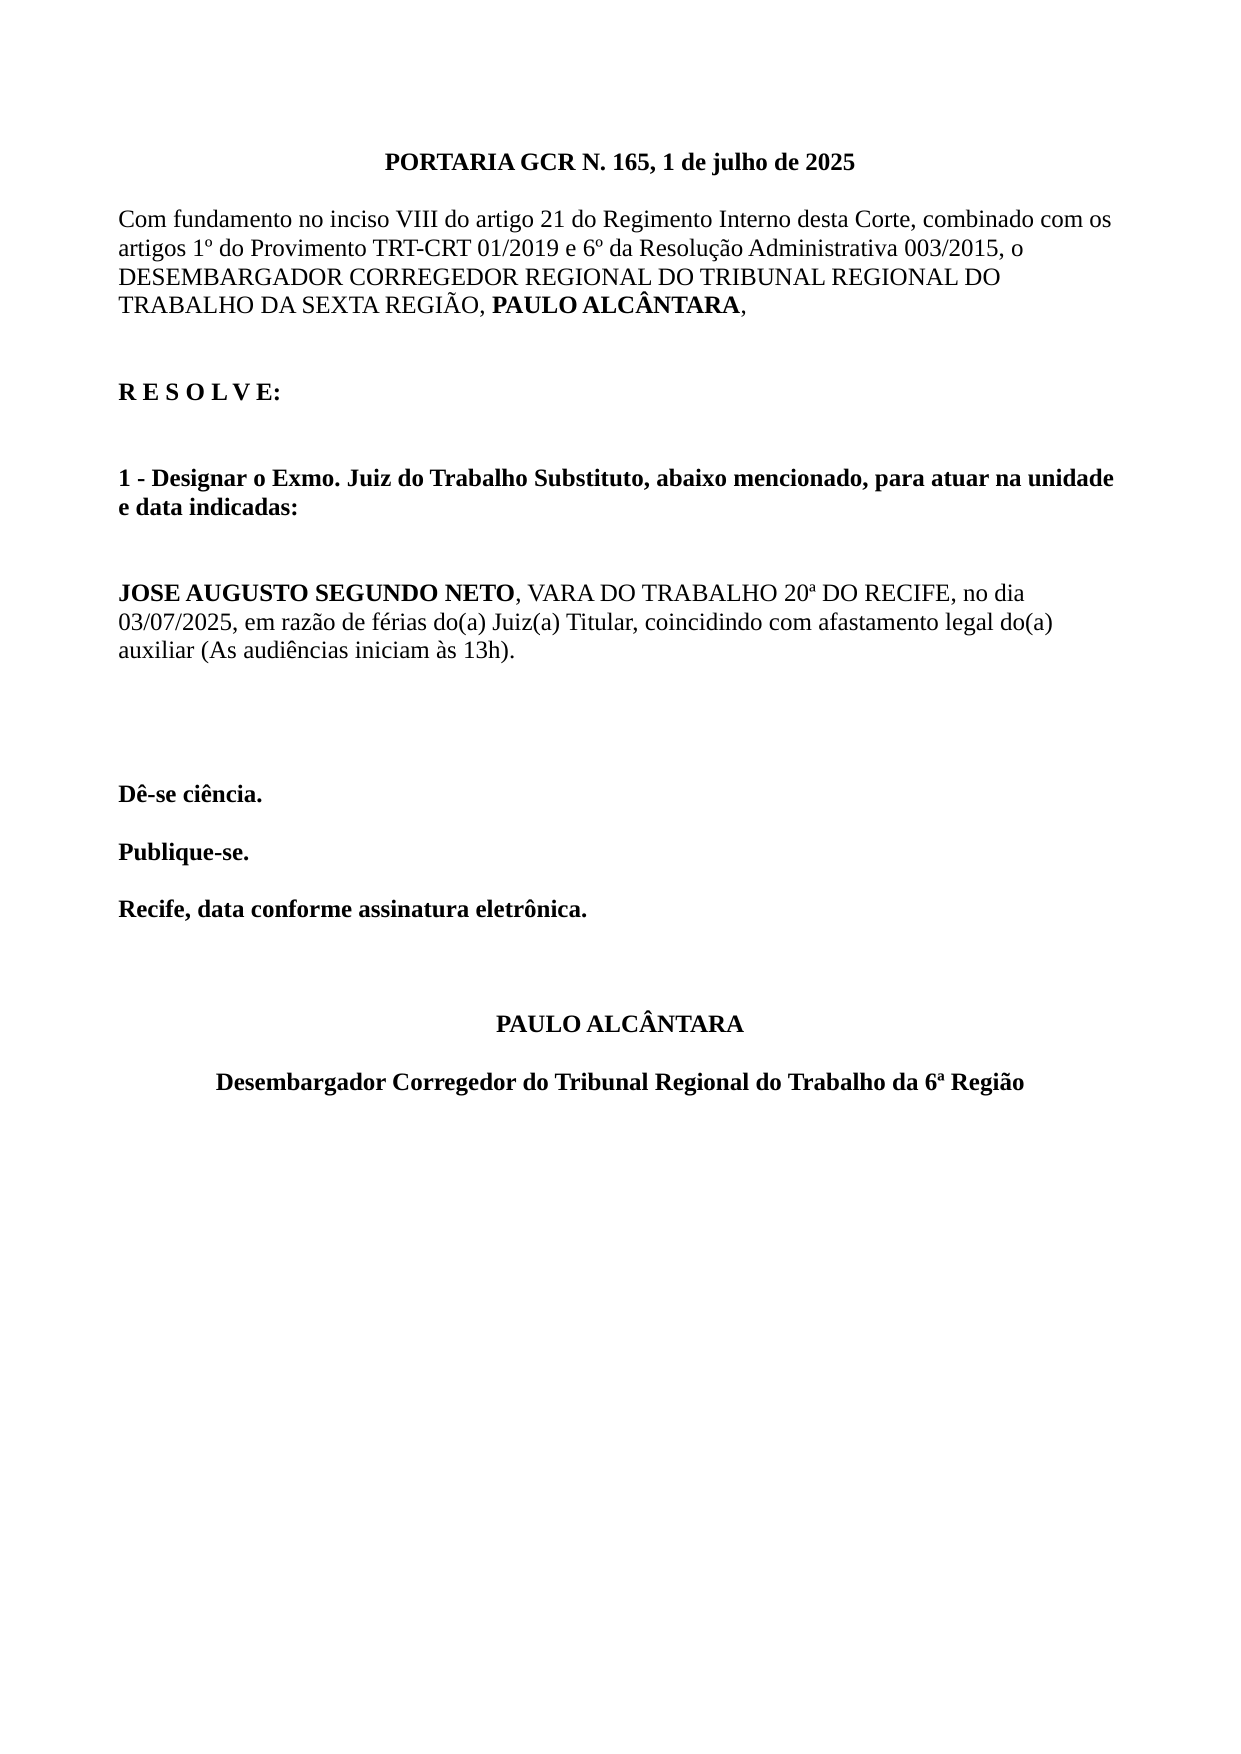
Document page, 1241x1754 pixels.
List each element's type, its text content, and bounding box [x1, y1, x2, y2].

text Publique-se. [118, 837, 1122, 866]
text JOSE AUGUSTO SEGUNDO NETO, VARA DO TRABALHO 20ª DO RECIFE, no dia 03/07/2025, em razão de férias do(a) Juiz(a) Titular, coincidindo com afastamento legal do(a) auxiliar (As audiências iniciam às 13h). [118, 578, 1122, 664]
text Recife, data conforme assinatura eletrônica. [118, 894, 1122, 923]
text Desembargador Corregedor do Tribunal Regional do Trabalho da 6ª Região [118, 1067, 1122, 1096]
text R E S O L V E: [118, 377, 1122, 406]
text PORTARIA GCR N. 165, 1 de julho de 2025 [118, 147, 1122, 176]
text Dê-se ciência. [118, 779, 1122, 808]
text 1 - Designar o Exmo. Juiz do Trabalho Substituto, abaixo mencionado, para atuar na unidade e data indicadas: [118, 463, 1122, 521]
text Com fundamento no inciso VIII do artigo 21 do Regimento Interno desta Corte, combinado com os artigos 1º do Provimento TRT-CRT 01/2019 e 6º da Resolução Administrativa 003/2015, o DESEMBARGADOR CORREGEDOR REGIONAL DO TRIBUNAL REGIONAL DO TRABALHO DA SEXTA REGIÃO, PAULO ALCÂNTARA, [118, 204, 1122, 319]
text PAULO ALCÂNTARA [118, 1009, 1122, 1038]
